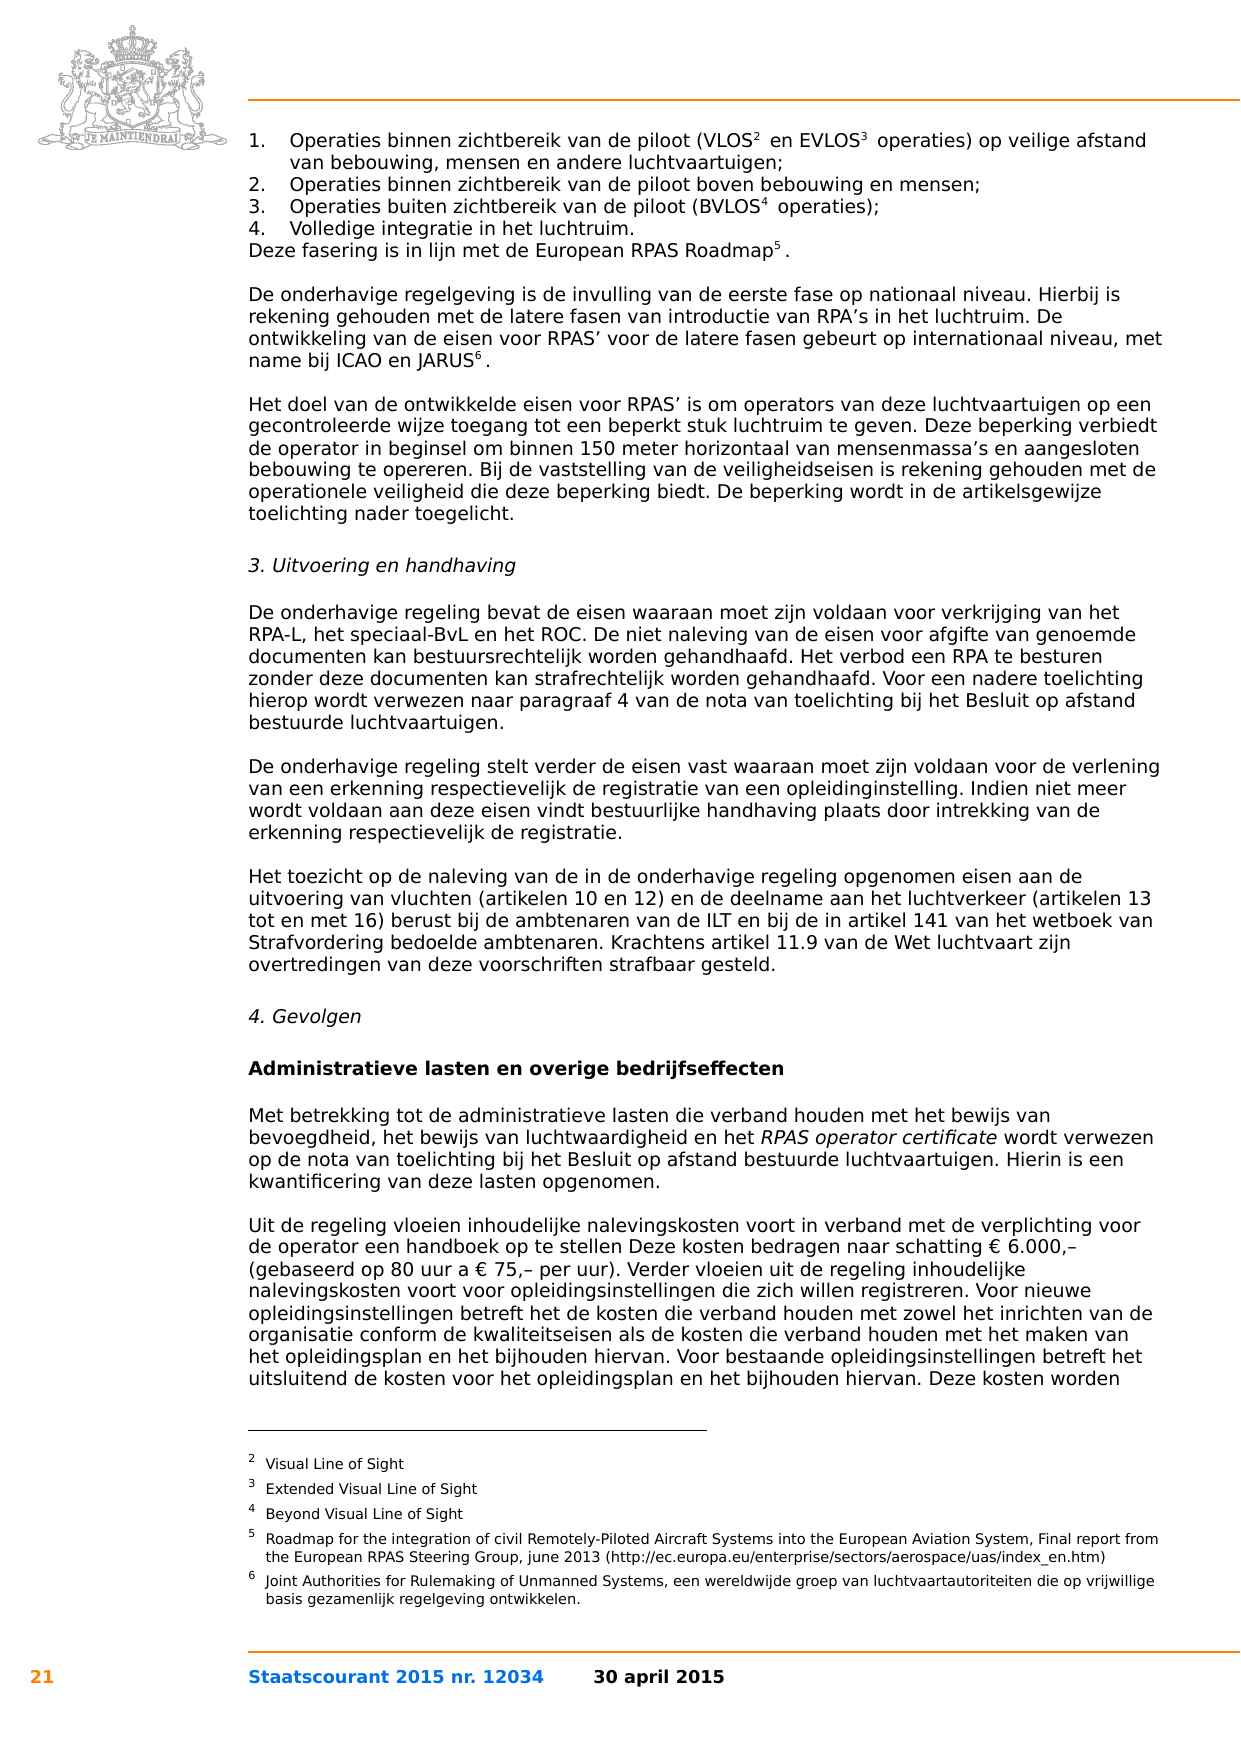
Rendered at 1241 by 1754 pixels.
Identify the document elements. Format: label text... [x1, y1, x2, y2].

text Extended Visual Line of Sight [248, 1477, 1163, 1499]
text Joint Authorities for Rulemaking of Unmanned Systems, een wereldwijde groep van luchtvaartautoriteiten die op vrijwillige basis gezamenlijk regelgeving ontwikkelen. [248, 1569, 1163, 1608]
picture [38, 25, 227, 150]
text 1. Operaties binnen zichtbereik van de piloot (VLOS en EVLOS operaties) op veilige afstand van bebouwing, mensen en andere luchtvaartuigen; [248, 130, 1163, 174]
text Uit de regeling vloeien inhoudelijke nalevingskosten voort in verband met de verplichting voor de operator een handboek op te stellen Deze kosten bedragen naar schatting € 6.000,– (gebaseerd op 80 uur a € 75,– per uur). Verder vloeien uit de regeling inhoudelijke nalevingskosten voort voor opleidingsinstellingen die zich willen registreren. Voor nieuwe opleidingsinstellingen betreft het de kosten die verband houden met zowel het inrichten van de organisatie conform de kwaliteitseisen als de kosten die verband houden met het maken van het opleidingsplan en het bijhouden hiervan. Voor bestaande opleidingsinstellingen betreft het uitsluitend de kosten voor het opleidingsplan en het bijhouden hiervan. Deze kosten worden [248, 1214, 1163, 1390]
text Het toezicht op de naleving van de in de onderhavige regeling opgenomen eisen aan de uitvoering van vluchten (artikelen 10 en 12) en de deelname aan het luchtverkeer (artikelen 13 tot en met 16) berust bij de ambtenaren van de ILT en bij de in artikel 141 van het wetboek van Strafvordering bedoelde ambtenaren. Krachtens artikel 11.9 van de Wet luchtvaart zijn overtredingen van deze voorschriften strafbaar gesteld. [248, 866, 1163, 976]
text De onderhavige regeling bevat de eisen waaraan moet zijn voldaan voor verkrijging van het RPA-L, het speciaal-BvL en het ROC. De niet naleving van de eisen voor afgifte van genoemde documenten kan bestuursrechtelijk worden gehandhaafd. Het verbod een RPA te besturen zonder deze documenten kan strafrechtelijk worden gehandhaafd. Voor een nadere toelichting hierop wordt verwezen naar paragraaf 4 van de nota van toelichting bij het Besluit op afstand bestuurde luchtvaartuigen. [248, 602, 1163, 734]
text Deze fasering is in lijn met de European RPAS Roadmap. [248, 240, 1163, 262]
text De onderhavige regeling stelt verder de eisen vast waaraan moet zijn voldaan voor de verlening van een erkenning respectievelijk de registratie van een opleidinginstelling. Indien niet meer wordt voldaan aan deze eisen vindt bestuurlijke handhaving plaats door intrekking van de erkenning respectievelijk de registratie. [248, 756, 1163, 844]
subtitle 4. Gevolgen [248, 1006, 1163, 1028]
text Met betrekking tot de administratieve lasten die verband houden met het bewijs van bevoegdheid, het bewijs van luchtwaardigheid en het RPAS operator certificate wordt verwezen op de nota van toelichting bij het Besluit op afstand bestuurde luchtvaartuigen. Hierin is een kwantificering van deze lasten opgenomen. [248, 1105, 1163, 1193]
text Visual Line of Sight [248, 1452, 1163, 1474]
subtitle Administratieve lasten en overige bedrijfseffecten [248, 1058, 1163, 1080]
subtitle 3. Uitvoering en handhaving [248, 555, 1163, 577]
text 4. Volledige integratie in het luchtruim. [248, 218, 1163, 240]
text De onderhavige regelgeving is de invulling van de eerste fase op nationaal niveau. Hierbij is rekening gehouden met de latere fasen van introductie van RPA’s in het luchtruim. De ontwikkeling van de eisen voor RPAS’ voor de latere fasen gebeurt op internationaal niveau, met name bij ICAO en JARUS. [248, 284, 1163, 372]
text Roadmap for the integration of civil Remotely-Piloted Aircraft Systems into the European Aviation System, Final report from the European RPAS Steering Group, june 2013 (http://ec.europa.eu/enterprise/sectors/aerospace/uas/index_en.htm) [248, 1527, 1163, 1566]
text Beyond Visual Line of Sight [248, 1502, 1163, 1524]
text Het doel van de ontwikkelde eisen voor RPAS’ is om operators van deze luchtvaartuigen op een gecontroleerde wijze toegang tot een beperkt stuk luchtruim te geven. Deze beperking verbiedt de operator in beginsel om binnen 150 meter horizontaal van mensenmassa’s en aangesloten bebouwing te opereren. Bij de vaststelling van de veiligheidseisen is rekening gehouden met de operationele veiligheid die deze beperking biedt. De beperking wordt in de artikelsgewijze toelichting nader toegelicht. [248, 393, 1163, 525]
text 2. Operaties binnen zichtbereik van de piloot boven bebouwing en mensen; [248, 174, 1163, 196]
text 3. Operaties buiten zichtbereik van de piloot (BVLOS operaties); [248, 196, 1163, 218]
